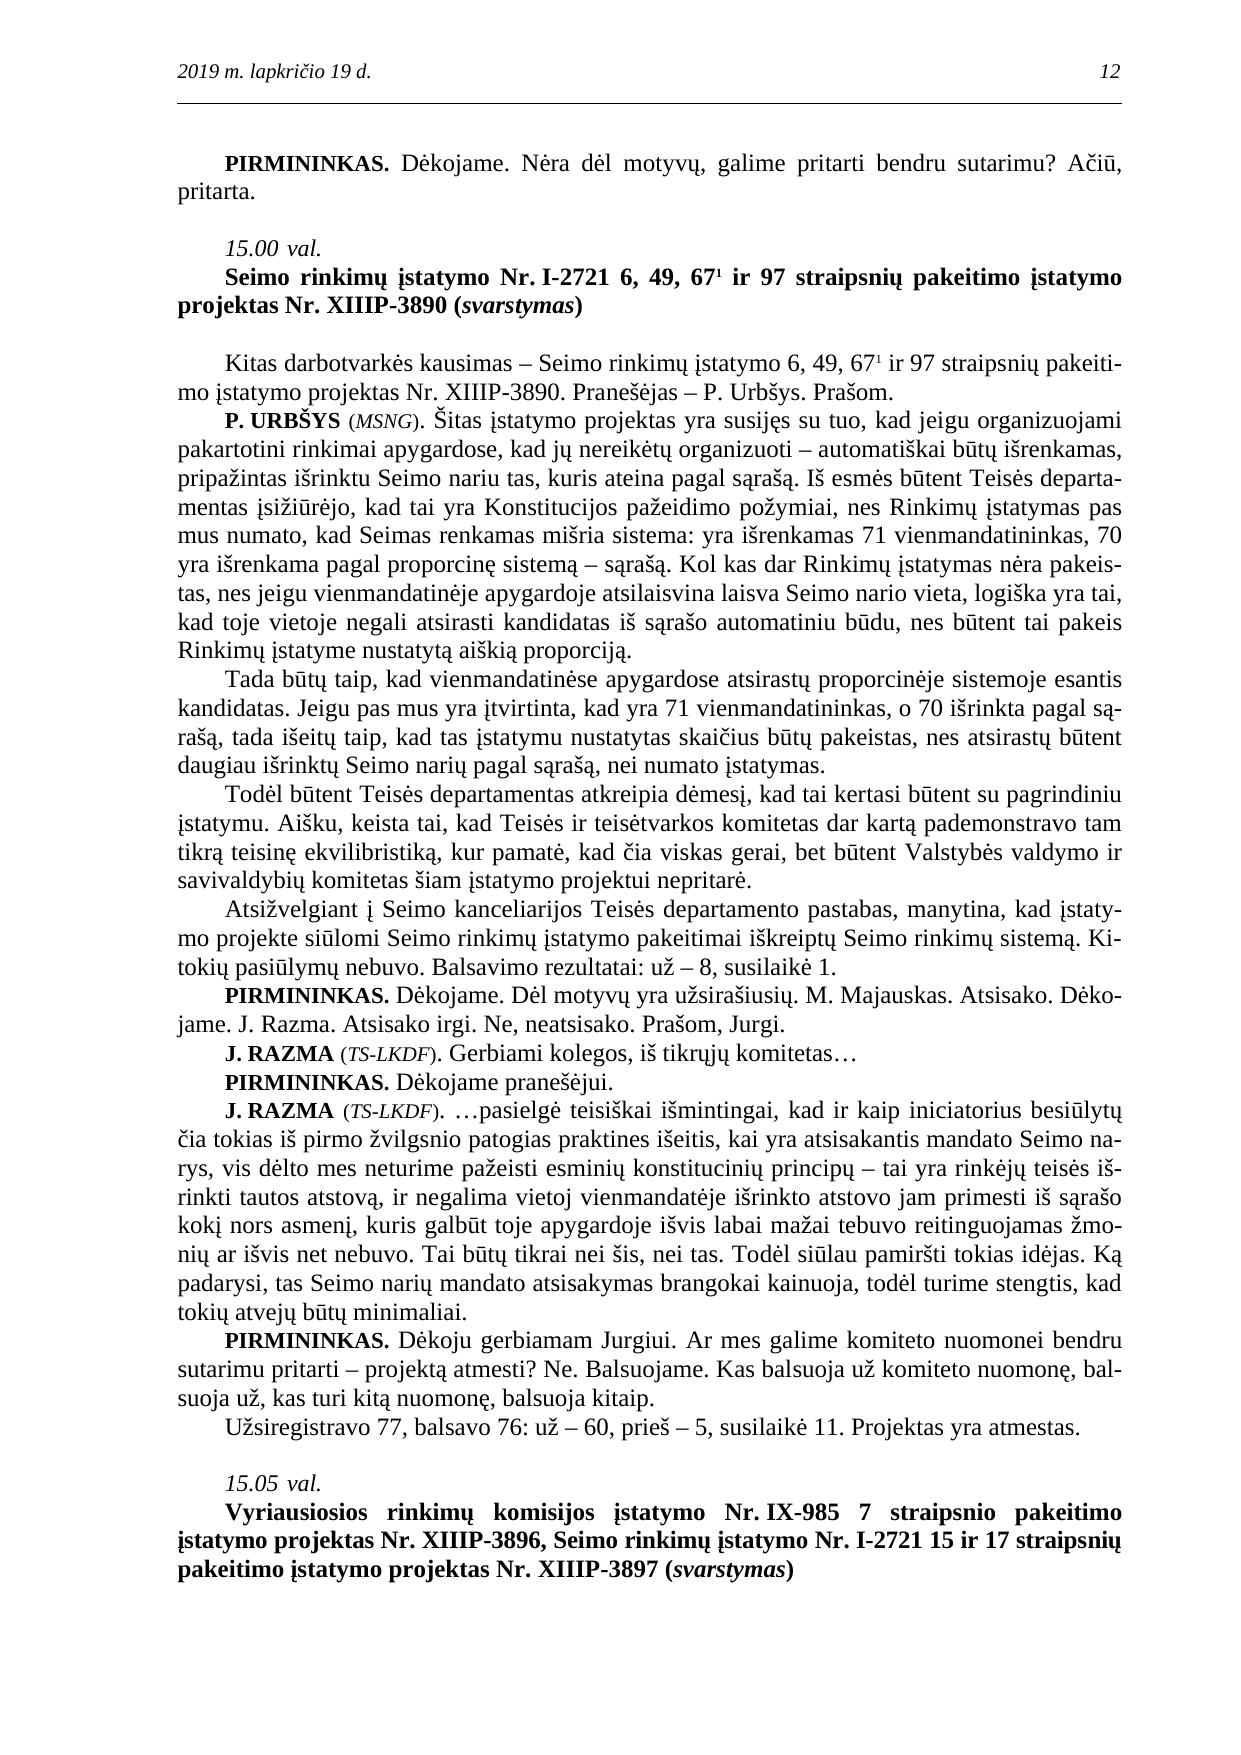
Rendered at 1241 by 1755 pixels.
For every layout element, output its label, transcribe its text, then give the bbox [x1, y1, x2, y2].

text P. URBŠYS (MSNG). Ši­tas įsta­ty­mo pro­jek­tas yra su­si­jęs su tuo, kad jei­gu or­ga­ni­zuo­ja­mi pa­kar­to­ti­ni rin­ki­mai apy­gar­do­se, kad jų ne­rei­kė­tų or­ga­ni­zuo­ti – au­to­ma­tiš­kai bū­tų iš­ren­ka­mas, pri­pa­žin­tas iš­rink­tu Sei­mo na­riu tas, ku­ris at­ei­na pa­gal są­ra­šą. Iš es­mės bū­tent Tei­sės de­par­ta­men­tas įsi­žiū­rė­jo, kad tai yra Kon­sti­tu­ci­jos pa­žei­di­mo po­žy­miai, nes Rin­ki­mų įsta­ty­mas pas mus nu­ma­to, kad Sei­mas ren­ka­mas miš­ria sis­te­ma: yra iš­ren­ka­mas 71 vien­man­da­ti­nin­kas, 70 yra iš­ren­ka­ma pa­gal pro­por­ci­nę sis­te­mą – są­ra­šą. Kol kas dar Rin­ki­mų įsta­ty­mas nė­ra pa­keis­tas, nes jei­gu vien­man­da­ti­nė­je apy­gar­do­je at­si­lais­vi­na lais­va Sei­mo na­rio vie­ta, lo­giš­ka yra tai, kad to­je vie­to­je ne­ga­li at­si­ras­ti kan­di­da­tas iš są­ra­šo au­to­ma­ti­niu bū­du, nes bū­tent tai pa­keis Rin­ki­mų įsta­ty­me nu­sta­ty­tą aiš­kią pro­por­ci­ją. [177, 405, 1122, 664]
text PIRMININKAS. Dė­ko­ja­me pra­ne­šė­jui. [177, 1067, 1122, 1095]
text Vy­riau­sio­sios rin­ki­mų ko­mi­si­jos įsta­ty­mo Nr. IX-985 7 straips­nio pa­kei­ti­mo įstatymo pro­jek­tas Nr. XIIIP-3896, Sei­mo rin­ki­mų įsta­ty­mo Nr. I-2721 15 ir 17 straips­nių pakei­ti­mo įsta­ty­mo pro­jek­tas Nr. XIIIP-3897 (svars­ty­mas) [177, 1497, 1122, 1583]
text PIRMININKAS. Dė­ko­ja­me. Nė­ra dėl mo­ty­vų, ga­li­me pri­tar­ti ben­dru su­ta­ri­mu? Ačiū, pritar­ta. [177, 148, 1122, 205]
text 15.05 val. [224, 1469, 1122, 1497]
text To­dėl bū­tent Tei­sės de­par­ta­men­tas at­krei­pia dė­me­sį, kad tai ker­ta­si bū­tent su pa­grin­di­niu įsta­ty­mu. Aiš­ku, keis­ta tai, kad Tei­sės ir tei­sėt­var­kos ko­mi­te­tas dar kar­tą pa­de­monst­ra­vo tam tik­rą tei­si­nę ek­vi­lib­ris­ti­ką, kur pa­ma­tė, kad čia vis­kas ge­rai, bet bū­tent Vals­ty­bės val­dy­mo ir sa­vi­val­dy­bių ko­mi­te­tas šiam įsta­ty­mo pro­jek­tui ne­pri­ta­rė. [177, 779, 1122, 894]
text Ki­tas dar­bo­tvarkės kau­si­mas – Sei­mo rin­ki­mų įsta­ty­mo 6, 49, 671 ir 97 straips­nių pa­kei­ti­mo įsta­ty­mo pro­jek­tas Nr. XIIIP-3890. Pra­ne­šė­jas – P. Urb­šys. Pra­šom. [177, 348, 1122, 405]
text J. RAZMA (TS-LKDF). …pa­si­el­gė tei­siš­kai iš­min­tin­gai, kad ir kaip ini­cia­to­rius be­siū­ly­tų čia to­kias iš pir­mo žvilgs­nio pa­to­gias prak­ti­nes iš­ei­tis, kai yra at­si­sa­kan­tis man­da­to Sei­mo na­rys, vis dėl­to mes ne­tu­ri­me pa­žeis­ti es­mi­nių kon­sti­tu­ci­nių prin­ci­pų – tai yra rin­kė­jų tei­sės iš­rink­ti tau­tos at­sto­vą, ir ne­ga­li­ma vie­toj vien­man­da­tė­je iš­rink­to at­sto­vo jam pri­mes­ti iš są­ra­šo ko­kį nors as­me­nį, ku­ris gal­būt to­je apy­gar­do­je iš­vis la­bai ma­žai te­bu­vo rei­tin­guo­ja­mas žmo­nių ar iš­vis net ne­bu­vo. Tai bū­tų tik­rai nei šis, nei tas. To­dėl siū­lau pa­mirš­ti to­kias idė­jas. Ką pa­da­ry­si, tas Sei­mo na­rių man­da­to at­si­sa­ky­mas bran­go­kai kai­nuo­ja, to­dėl tu­ri­me steng­tis, kad to­kių at­ve­jų bū­tų mi­ni­ma­liai. [177, 1095, 1122, 1325]
text Sei­mo rin­ki­mų įsta­ty­mo Nr. I-2721 6, 49, 671 ir 97 straips­nių pa­kei­ti­mo įsta­ty­mo pro­jek­tas Nr. XIIIP-3890 (svars­ty­mas) [177, 262, 1122, 319]
text Ta­da bū­tų taip, kad vien­man­da­ti­nė­se apy­gar­do­se at­si­ras­tų pro­por­ci­nė­je sis­te­mo­je esan­tis kan­di­da­tas. Jei­gu pas mus yra įtvir­tin­ta, kad yra 71 vien­man­da­ti­nin­kas, o 70 iš­rink­ta pa­gal są­ra­šą, ta­da iš­ei­tų taip, kad tas įsta­ty­mu nu­sta­ty­tas skai­čius bū­tų pa­keis­tas, nes at­si­ras­tų bū­tent dau­giau iš­rink­tų Sei­mo na­rių pa­gal są­ra­šą, nei nu­ma­to įsta­ty­mas. [177, 664, 1122, 779]
text 15.00 val. [224, 234, 1122, 262]
text J. RAZMA (TS-LKDF). Ger­bia­mi ko­le­gos, iš tik­rų­jų ko­mi­te­tas… [177, 1038, 1122, 1067]
text At­si­žvel­giant į Sei­mo kan­ce­lia­ri­jos Tei­sės de­par­ta­men­to pa­sta­bas, ma­ny­ti­na, kad įsta­ty­mo pro­jek­te siū­lo­mi Sei­mo rin­ki­mų įsta­ty­mo pa­kei­ti­mai iš­kreip­tų Sei­mo rin­ki­mų sis­te­mą. Ki­to­kių pa­siū­ly­mų ne­bu­vo. Bal­sa­vi­mo re­zul­ta­tai: už – 8, su­si­lai­kė 1. [177, 894, 1122, 980]
text PIRMININKAS. Dė­ko­ja­me. Dėl mo­ty­vų yra už­si­ra­šiu­sių. M. Ma­jaus­kas. At­si­sa­ko. Dė­ko­ja­me. J. Raz­ma. At­si­sa­ko ir­gi. Ne, ne­at­si­sa­ko. Pra­šom, Jur­gi. [177, 980, 1122, 1038]
text PIRMININKAS. Dė­ko­ju ger­bia­mam Jur­giui. Ar mes ga­li­me ko­mi­te­to nuo­mo­nei ben­dru su­ta­ri­mu pri­tar­ti – pro­jek­tą at­mes­ti? Ne. Bal­suo­ja­me. Kas bal­suo­ja už ko­mi­te­to nuo­mo­nę, bal­suo­ja už, kas tu­ri ki­tą nuo­mo­nę, bal­suo­ja ki­taip. [177, 1325, 1122, 1412]
text Už­si­re­gist­ra­vo 77, bal­sa­vo 76: už – 60, prieš – 5, su­si­lai­kė 11. Pro­jek­tas yra at­mes­tas. [177, 1412, 1122, 1440]
